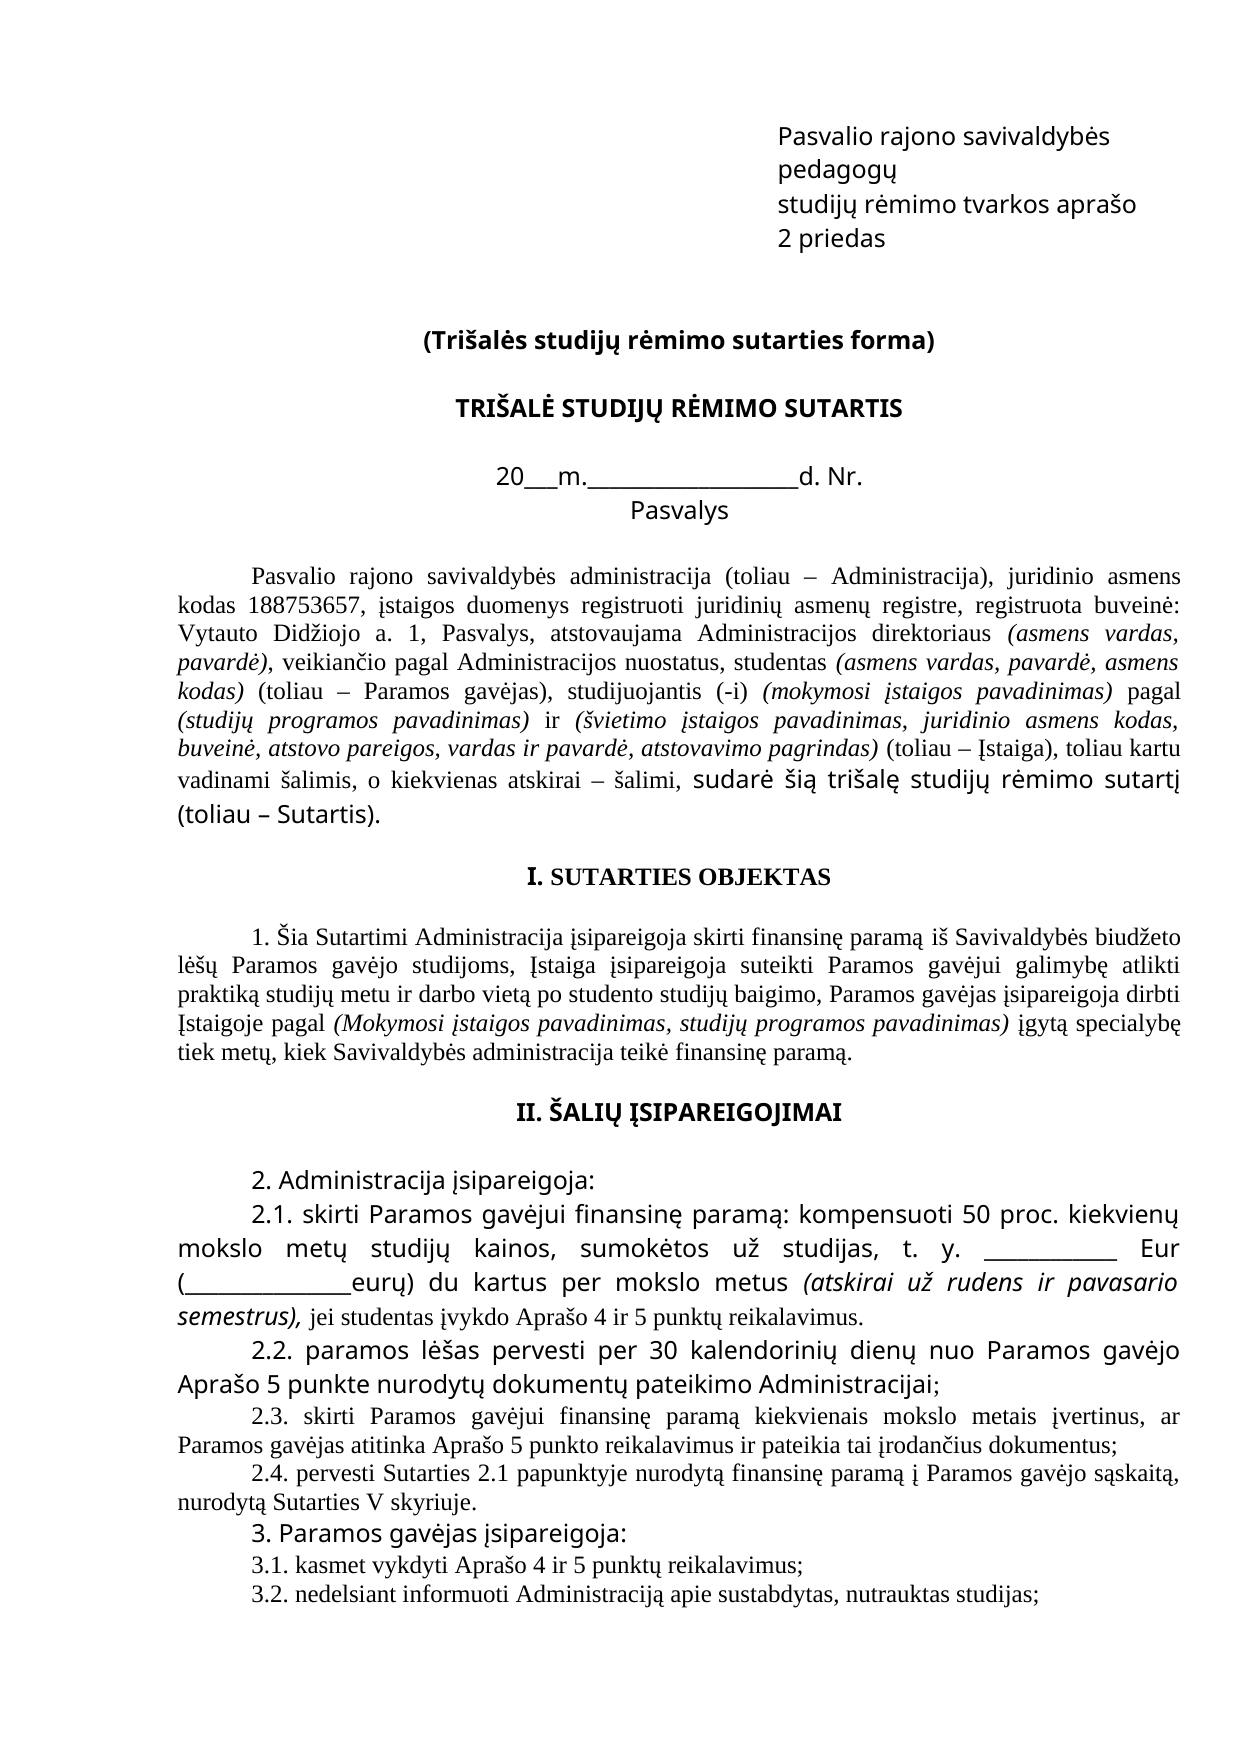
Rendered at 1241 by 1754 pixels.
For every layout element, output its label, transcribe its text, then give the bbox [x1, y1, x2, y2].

text 3. Paramos gavėjas įsipareigoja: [177, 1516, 1181, 1550]
text 3.2. nedelsiant informuoti Administraciją apie sustabdytas, nutrauktas studijas; [251, 1579, 1156, 1607]
text Pasvalys [177, 493, 1181, 527]
text Pasvalio rajono savivaldybės administracija (toliau – Administracija), juridinio asmens kodas 188753657, įstaigos duomenys registruoti juridinių asmenų registre, registruota buveinė: Vytauto Didžiojo a. 1, Pasvalys, atstovaujama Administracijos direktoriaus (asmens vardas, pavardė), veikiančio pagal Administracijos nuostatus, studentas (asmens vardas, pavardė, asmens kodas) (toliau – Paramos gavėjas), studijuojantis (-i) (mokymosi įstaigos pavadinimas) pagal (studijų programos pavadinimas) ir (švietimo įstaigos pavadinimas, juridinio asmens kodas, buveinė, atstovo pareigos, vardas ir pavardė, atstovavimo pagrindas) (toliau – Įstaiga), toliau kartu vadinami šalimis, o kiekvienas atskirai – šalimi, sudarė šią trišalę studijų rėmimo sutartį (toliau – Sutartis). [177, 561, 1181, 830]
text TRIŠALĖ STUDIJŲ RĖMIMO SUTARTIS [177, 391, 1181, 425]
text Pasvalio rajono savivaldybės pedagogų [777, 118, 1181, 186]
text 1. Šia Sutartimi Administracija įsipareigoja skirti finansinę paramą iš Savivaldybės biudžeto lėšų Paramos gavėjo studijoms, Įstaiga įsipareigoja suteikti Paramos gavėjui galimybę atlikti praktiką studijų metu ir darbo vietą po studento studijų baigimo, Paramos gavėjas įsipareigoja dirbti Įstaigoje pagal (Mokymosi įstaigos pavadinimas, studijų programos pavadinimas) įgytą specialybę tiek metų, kiek Savivaldybės administracija teikė finansinę paramą. [177, 922, 1181, 1066]
text 2.1. skirti Paramos gavėjui finansinę paramą: kompensuoti 50 proc. kiekvienų mokslo metų studijų kainos, sumokėtos už studijas, t. y. ____________ Eur (_______________eurų) du kartus per mokslo metus (atskirai už rudens ir pavasario semestrus), jei studentas įvykdo Aprašo 4 ir 5 punktų reikalavimus. [177, 1197, 1181, 1333]
text II. ŠALIŲ ĮSIPAREIGOJIMAI [177, 1094, 1181, 1128]
text I. SUTARTIES OBJEKTAS [177, 859, 1181, 893]
text (Trišalės studijų rėmimo sutarties forma) [177, 322, 1181, 357]
text 2.2. paramos lėšas pervesti per 30 kalendorinių dienų nuo Paramos gavėjo Aprašo 5 punkte nurodytų dokumentų pateikimo Administracijai; [177, 1333, 1181, 1401]
text 3.1. kasmet vykdyti Aprašo 4 ir 5 punktų reikalavimus; [177, 1550, 1181, 1579]
text 2.3. skirti Paramos gavėjui finansinę paramą kiekvienais mokslo metais įvertinus, ar Paramos gavėjas atitinka Aprašo 5 punkto reikalavimus ir pateikia tai įrodančius dokumentus; [177, 1401, 1181, 1458]
text 2. Administracija įsipareigoja: [177, 1162, 1181, 1197]
text 2 priedas [777, 220, 1181, 254]
text 2.4. pervesti Sutarties 2.1 papunktyje nurodytą finansinę paramą į Paramos gavėjo sąskaitą, nurodytą Sutarties V skyriuje. [177, 1458, 1181, 1516]
text studijų rėmimo tvarkos aprašo [777, 186, 1181, 220]
text 20___m.___________________d. Nr. [177, 459, 1181, 493]
